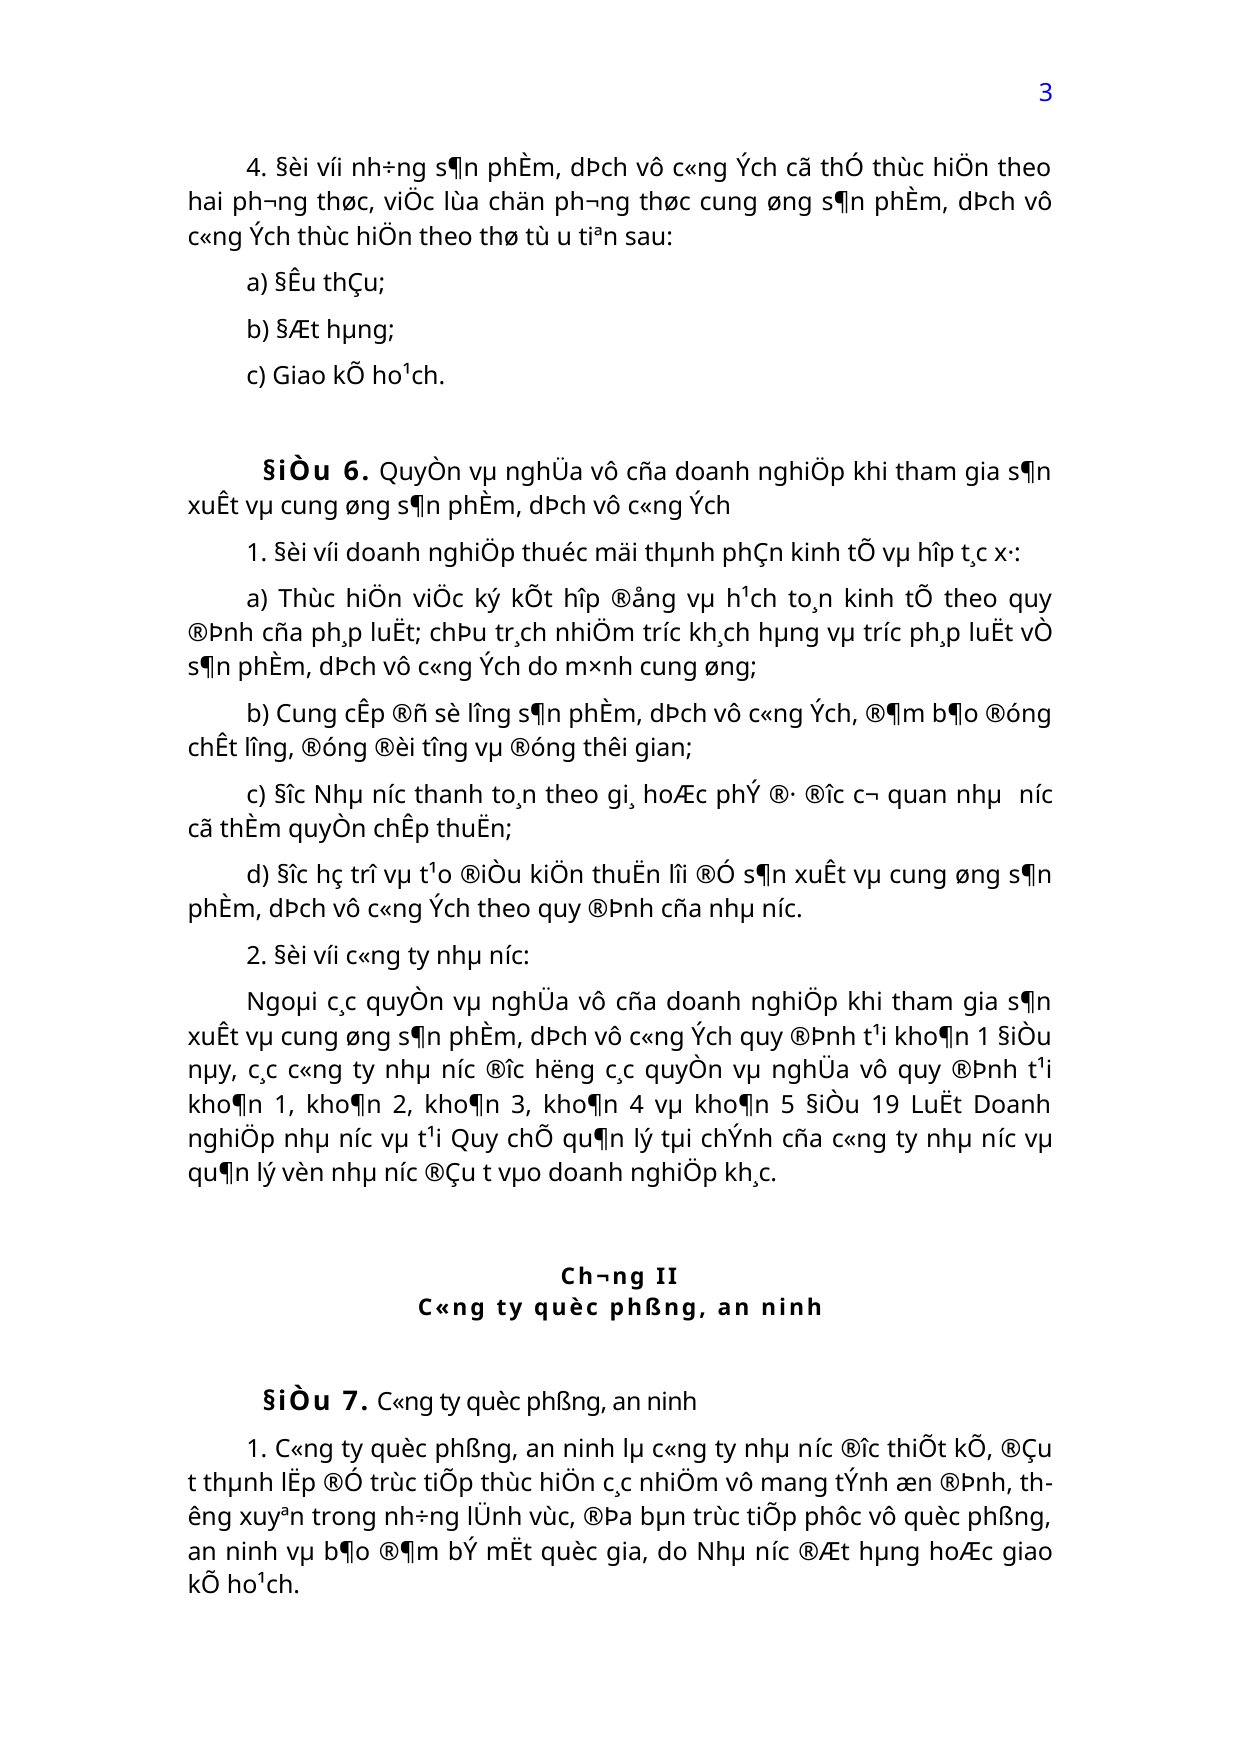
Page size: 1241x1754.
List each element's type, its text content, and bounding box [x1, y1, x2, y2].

text 2. §èi víi c«ng ty nhµ n­íc: [187, 937, 1053, 972]
text c) §­îc Nhµ n­íc thanh to¸n theo gi¸ hoÆc phÝ ®· ®­îc c¬ quan nhµ n­íc cã thÈm quyÒn chÊp thuËn; [187, 776, 1053, 844]
text 4. §èi víi nh÷ng s¶n phÈm, dÞch vô c«ng Ých cã thÓ thùc hiÖn theo hai ph­¬ng thøc, viÖc lùa chän ph­¬ng thøc cung øng s¶n phÈm, dÞch vô c«ng Ých thùc hiÖn theo thø tù ­u tiªn sau: [187, 150, 1053, 252]
text a) §Êu thÇu; [187, 265, 1053, 299]
text d) §­îc hç trî vµ t¹o ®iÒu kiÖn thuËn lîi ®Ó s¶n xuÊt vµ cung øng s¶n phÈm, dÞch vô c«ng Ých theo quy ®Þnh cña nhµ n­íc. [187, 857, 1053, 925]
text Ngoµi c¸c quyÒn vµ nghÜa vô cña doanh nghiÖp khi tham gia s¶n xuÊt vµ cung øng s¶n phÈm, dÞch vô c«ng Ých quy ®Þnh t¹i kho¶n 1 §iÒu nµy, c¸c c«ng ty nhµ n­íc ®­îc h­ëng c¸c quyÒn vµ nghÜa vô quy ®Þnh t¹i kho¶n 1, kho¶n 2, kho¶n 3, kho¶n 4 vµ kho¶n 5 §iÒu 19 LuËt Doanh nghiÖp nhµ n­íc vµ t¹i Quy chÕ qu¶n lý tµi chÝnh cña c«ng ty nhµ n­íc vµ qu¶n lý vèn nhµ n­íc ®Çu t­ vµo doanh nghiÖp kh¸c. [187, 984, 1053, 1188]
text §iÒu 7. C«ng ty quèc phßng, an ninh [187, 1382, 1053, 1418]
text 1. C«ng ty quèc phßng, an ninh lµ c«ng ty nhµ n­íc ®­îc thiÕt kÕ, ®Çu t­ thµnh lËp ®Ó trùc tiÕp thùc hiÖn c¸c nhiÖm vô mang tÝnh æn ®Þnh, th­êng xuyªn trong nh÷ng lÜnh vùc, ®Þa bµn trùc tiÕp phôc vô quèc phßng, an ninh vµ b¶o ®¶m bÝ mËt quèc gia, do Nhµ n­íc ®Æt hµng hoÆc giao kÕ ho¹ch. [187, 1431, 1053, 1601]
text b) Cung cÊp ®ñ sè l­îng s¶n phÈm, dÞch vô c«ng Ých, ®¶m b¶o ®óng chÊt l­îng, ®óng ®èi t­îng vµ ®óng thêi gian; [187, 696, 1053, 764]
text c) Giao kÕ ho¹ch. [187, 358, 1053, 392]
text a) Thùc hiÖn viÖc ký kÕt hîp ®ång vµ h¹ch to¸n kinh tÕ theo quy ®Þnh cña ph¸p luËt; chÞu tr¸ch nhiÖm tr­íc kh¸ch hµng vµ tr­íc ph¸p luËt vÒ s¶n phÈm, dÞch vô c«ng Ých do m×nh cung øng; [187, 581, 1053, 683]
text §iÒu 6. QuyÒn vµ nghÜa vô cña doanh nghiÖp khi tham gia s¶n xuÊt vµ cung øng s¶n phÈm, dÞch vô c«ng Ých [187, 451, 1053, 522]
text b) §Æt hµng; [187, 311, 1053, 345]
text Ch­¬ng II C«ng ty quèc phßng, an ninh [187, 1260, 1053, 1322]
text 1. §èi víi doanh nghiÖp thuéc mäi thµnh phÇn kinh tÕ vµ hîp t¸c x·: [187, 534, 1053, 568]
